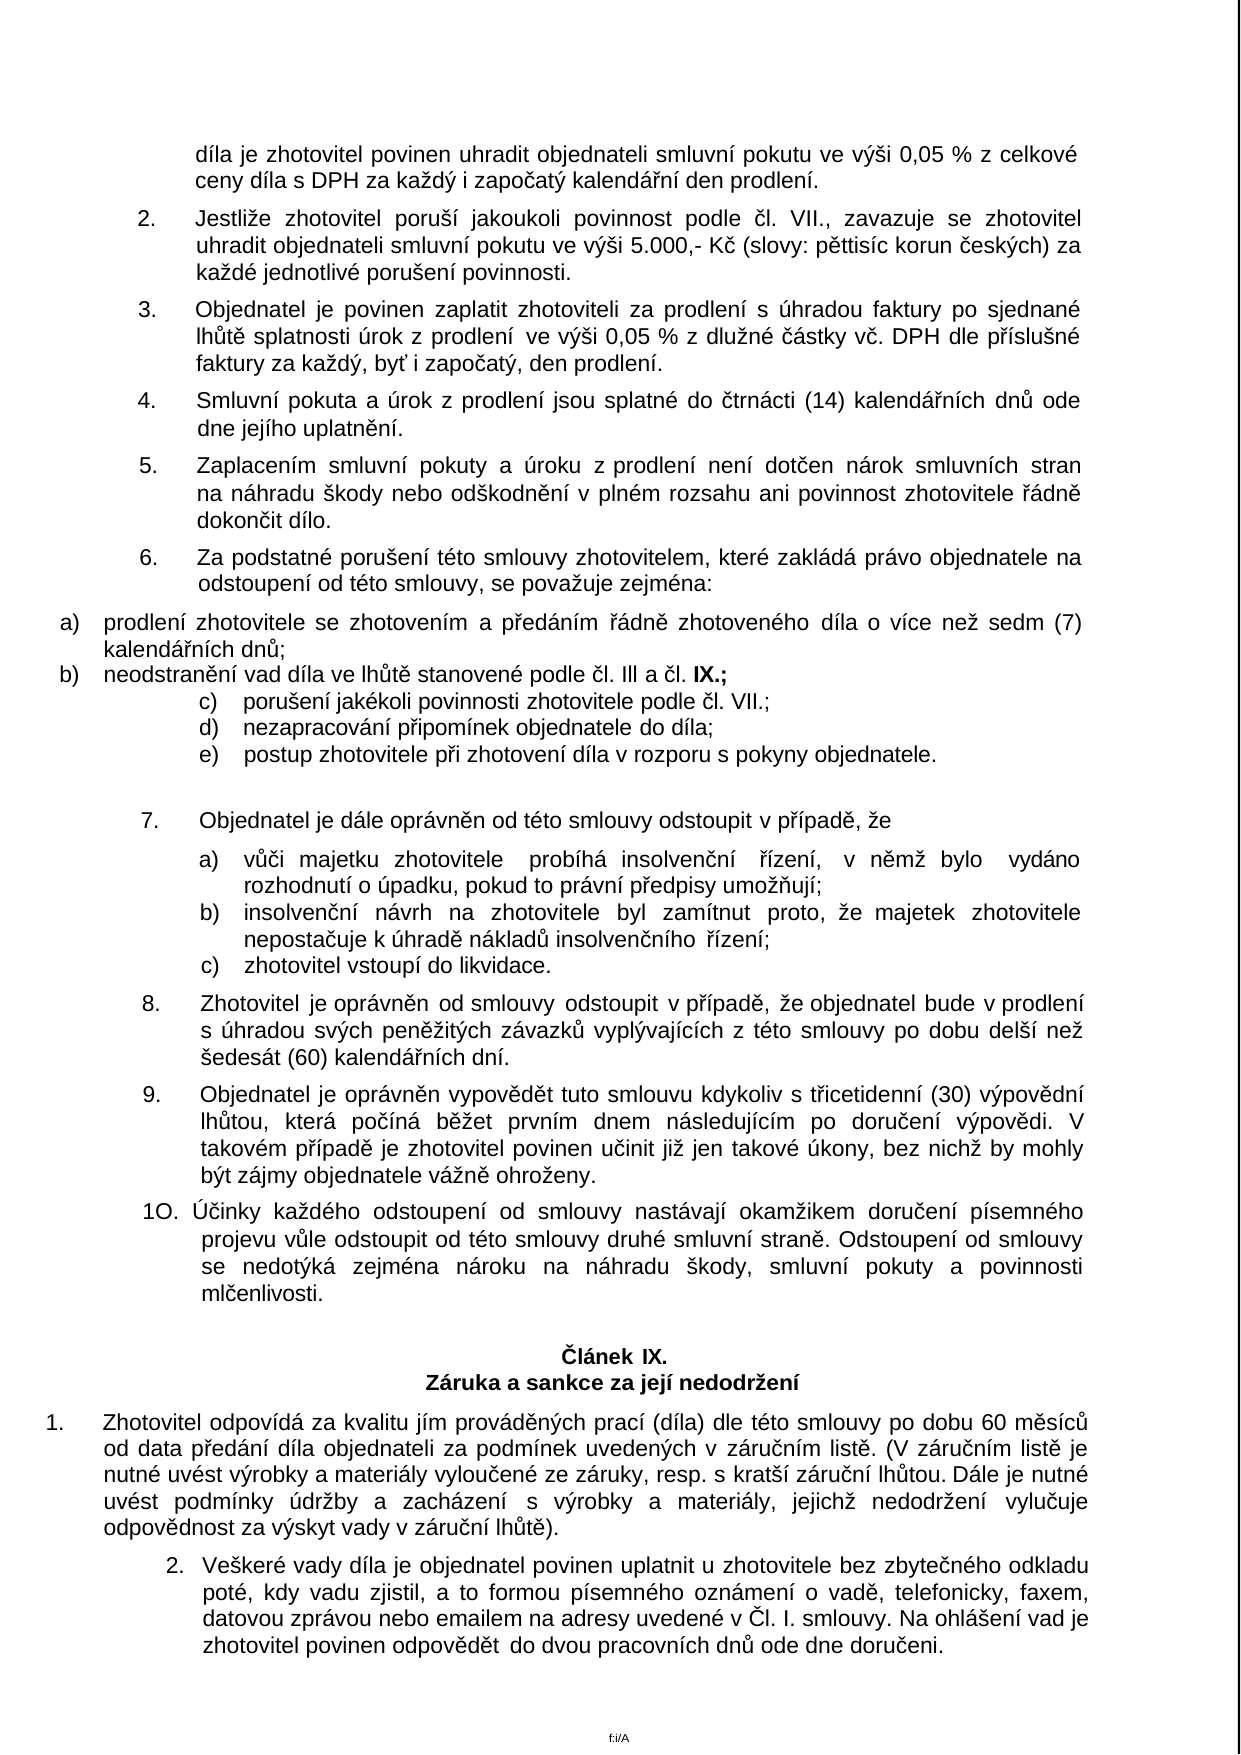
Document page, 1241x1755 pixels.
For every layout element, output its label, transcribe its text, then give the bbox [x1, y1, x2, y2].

list neodstranění vad díla ve lhůtě stanovené podle čl. Ill a čl. IX.; [59, 664, 1123, 687]
list Zhotovitel odpovídá za kvalitu jím prováděných prací (díla) dle této smlouvy po dobu 60 měsíců od data předání díla objednateli za podmínek uvedených v záručním listě. (V záručním listě je nutné uvést výrobky a materiály vyloučené ze záruky, resp. s kratší záruční lhůtou. Dále je nutné uvést podmínky údržby a zacházení s výrobky a materiály, jejichž nedodržení vylučuje odpovědnost za výskyt vady v záruční lhůtě). [45, 1409, 1088, 1541]
list Objednatel je oprávněn vypovědět tuto smlouvu kdykoliv s třicetidenní (30) výpovědní lhůtou, která počíná běžet prvním dnem následujícím po doručení výpovědi. V takovém případě je zhotovitel povinen učinit již jen takové úkony, bez nichž by mohly být zájmy objednatele vážně ohroženy. [142, 1081, 1084, 1188]
list insolvenční návrh na zhotovitele byl zamítnut proto, že majetek zhotovitele nepostačuje k úhradě nákladů insolvenčního řízení; [199, 899, 1082, 952]
list Smluvní pokuta a úrok z prodlení jsou splatné do čtrnácti (14) kalendářních dnů ode dne jejího uplatnění. [137, 387, 1081, 442]
list Veškeré vady díla je objednatel povinen uplatnit u zhotovitele bez zbytečného odkladu poté, kdy vadu zjistil, a to formou písemného oznámení o vadě, telefonicky, faxem, datovou zprávou nebo emailem na adresy uvedené v Čl. I. smlouvy. Na ohlášení vad je zhotovitel povinen odpovědět do dvou pracovních dnů ode dne doručeni. [166, 1552, 1089, 1658]
list Zaplacením smluvní pokuty a úroku z prodlení není dotčen nárok smluvních stran na náhradu škody nebo odškodnění v plném rozsahu ani povinnost zhotovitele řádně dokončit dílo. [139, 452, 1082, 533]
list Jestliže zhotovitel poruší jakoukoli povinnost podle čl. VII., zavazuje se zhotovitel uhradit objednateli smluvní pokutu ve výši 5.000,- Kč (slovy: pěttisíc korun českých) za každé jednotlivé porušení povinnosti. [137, 205, 1082, 285]
list porušení jakékoli povinnosti zhotovitele podle čl. VII.; [199, 688, 1123, 714]
list vůči majetku zhotovitele probíhá insolvenční řízení, v němž bylo vydáno rozhodnutí o úpadku, pokud to právní předpisy umožňují; [199, 846, 1082, 899]
list Objednatel je povinen zaplatit zhotoviteli za prodlení s úhradou faktury po sjednané lhůtě splatnosti úrok z prodlení ve výši 0,05 % z dlužné částky vč. DPH dle příslušné faktury za každý, byť i započatý, den prodlení. [138, 296, 1081, 376]
list Zhotovitel je oprávněn od smlouvy odstoupit v případě, že objednatel bude v prodlení s úhradou svých peněžitých závazků vyplývajících z této smlouvy po dobu delší než šedesát (60) kalendářních dní. [142, 990, 1085, 1070]
list postup zhotovitele při zhotovení díla v rozporu s pokyny objednatele. [199, 741, 1123, 768]
text Článek IX. [141, 1344, 1088, 1369]
text Záruka a sankce za její nedodržení [141, 1370, 1083, 1396]
list zhotovitel vstoupí do likvidace. [201, 953, 1123, 978]
list prodlení zhotovitele se zhotovením a předáním řádně zhotoveného díla o více než sedm (7) kalendářních dnů; [59, 608, 1083, 662]
list Za podstatné porušení této smlouvy zhotovitelem, které zakládá právo objednatele na odstoupení od této smlouvy, se považuje zejména: [139, 544, 1083, 597]
list Objednatel je dále oprávněn od této smlouvy odstoupit v případě, že [140, 807, 1123, 833]
list nezapracování připomínek objednatele do díla; [199, 714, 1123, 741]
text díla je zhotovitel povinen uhradit objednateli smluvní pokutu ve výši 0,05 % z celkové ceny díla s DPH za každý i započatý kalendářní den prodlení. [195, 141, 1078, 194]
text 1O. Účinky každého odstoupení od smlouvy nastávají okamžikem doručení písemného projevu vůle odstoupit od této smlouvy druhé smluvní straně. Odstoupení od smlouvy se nedotýká zejména nároku na náhradu škody, smluvní pokuty a povinnosti mlčenlivosti. [142, 1198, 1084, 1307]
